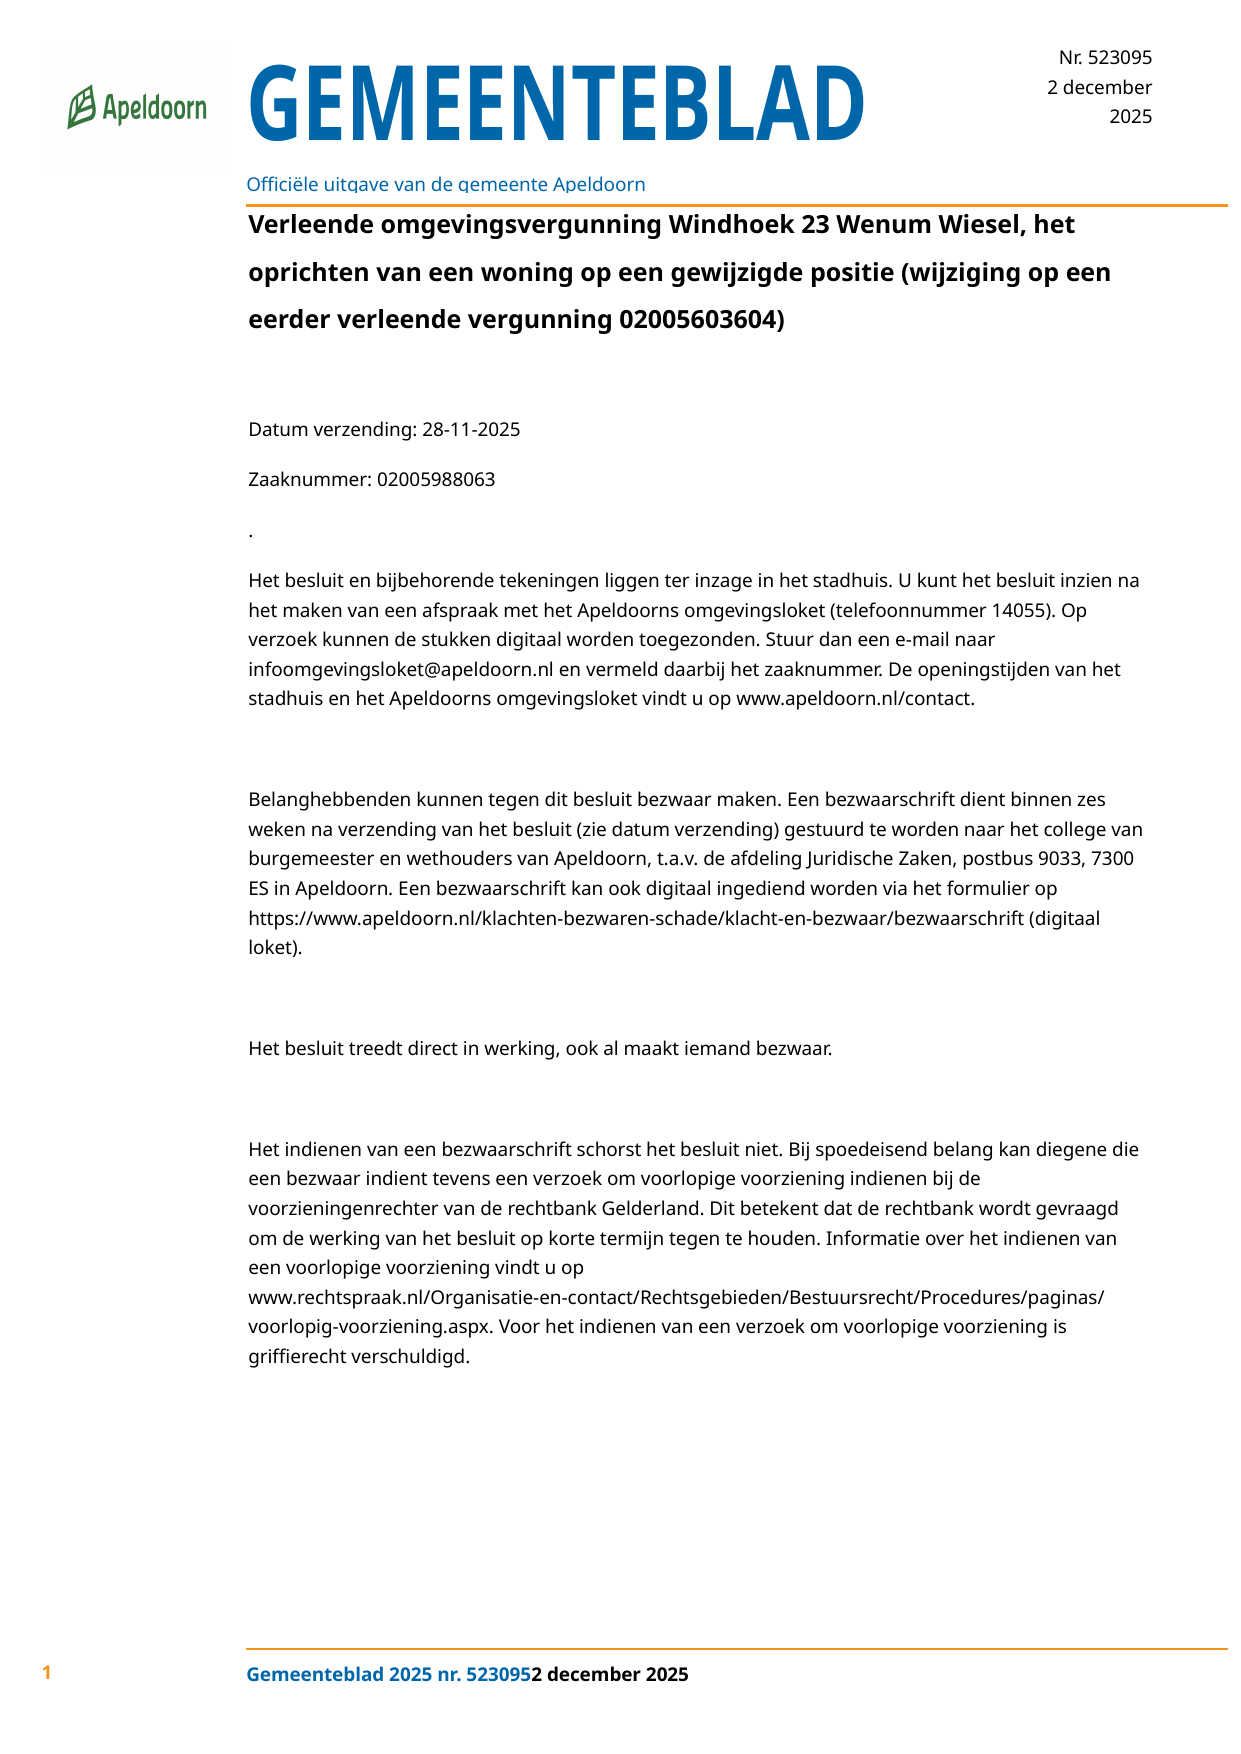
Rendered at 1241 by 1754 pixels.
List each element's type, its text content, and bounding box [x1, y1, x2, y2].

text Datum verzending: 28-11-2025 [248, 416, 1152, 442]
text . [248, 517, 1152, 542]
text Het besluit en bijbehorende tekeningen liggen ter inzage in het stadhuis. U kunt het besluit inzien na het maken van een afspraak met het Apeldoorns omgevingsloket (telefoonnummer 14055). Op verzoek kunnen de stukken digitaal worden toegezonden. Stuur dan een e-mail naar infoomgevingsloket@apeldoorn.nl en vermeld daarbij het zaaknummer. De openingstijden van het stadhuis en het Apeldoorns omgevingsloket vindt u op www.apeldoorn.nl/contact. [248, 567, 1152, 711]
text Verleende omgevingsvergunning Windhoek 23 Wenum Wiesel, het oprichten van een woning op een gewijzigde positie (wijziging op een eerder verleende vergunning 02005603604) [248, 207, 1152, 336]
text Het besluit treedt direct in werking, ook al maakt iemand bezwaar. [248, 1035, 1152, 1061]
text Het indienen van een bezwaarschrift schorst het besluit niet. Bij spoedeisend belang kan diegene die een bezwaar indient tevens een verzoek om voorlopige voorziening indienen bij de voorzieningenrechter van de rechtbank Gelderland. Dit betekent dat de rechtbank wordt gevraagd om de werking van het besluit op korte termijn tegen te houden. Informatie over het indienen van een voorlopige voorziening vindt u op www.rechtspraak.nl/Organisatie-en-contact/Rechtsgebieden/Bestuursrecht/Procedures/paginas/voorlopig-voorziening.aspx. Voor het indienen van een verzoek om voorlopige voorziening is griffierecht verschuldigd. [248, 1136, 1152, 1369]
text Zaaknummer: 02005988063 [248, 466, 1152, 492]
picture [41, 47, 231, 172]
text Belanghebbenden kunnen tegen dit besluit bezwaar maken. Een bezwaarschrift dient binnen zes weken na verzending van het besluit (zie datum verzending) gestuurd te worden naar het college van burgemeester en wethouders van Apeldoorn, t.a.v. de afdeling Juridische Zaken, postbus 9033, 7300 ES in Apeldoorn. Een bezwaarschrift kan ook digitaal ingediend worden via het formulier op https://www.apeldoorn.nl/klachten-bezwaren-schade/klacht-en-bezwaar/bezwaarschrift (digitaal loket). [248, 786, 1152, 960]
